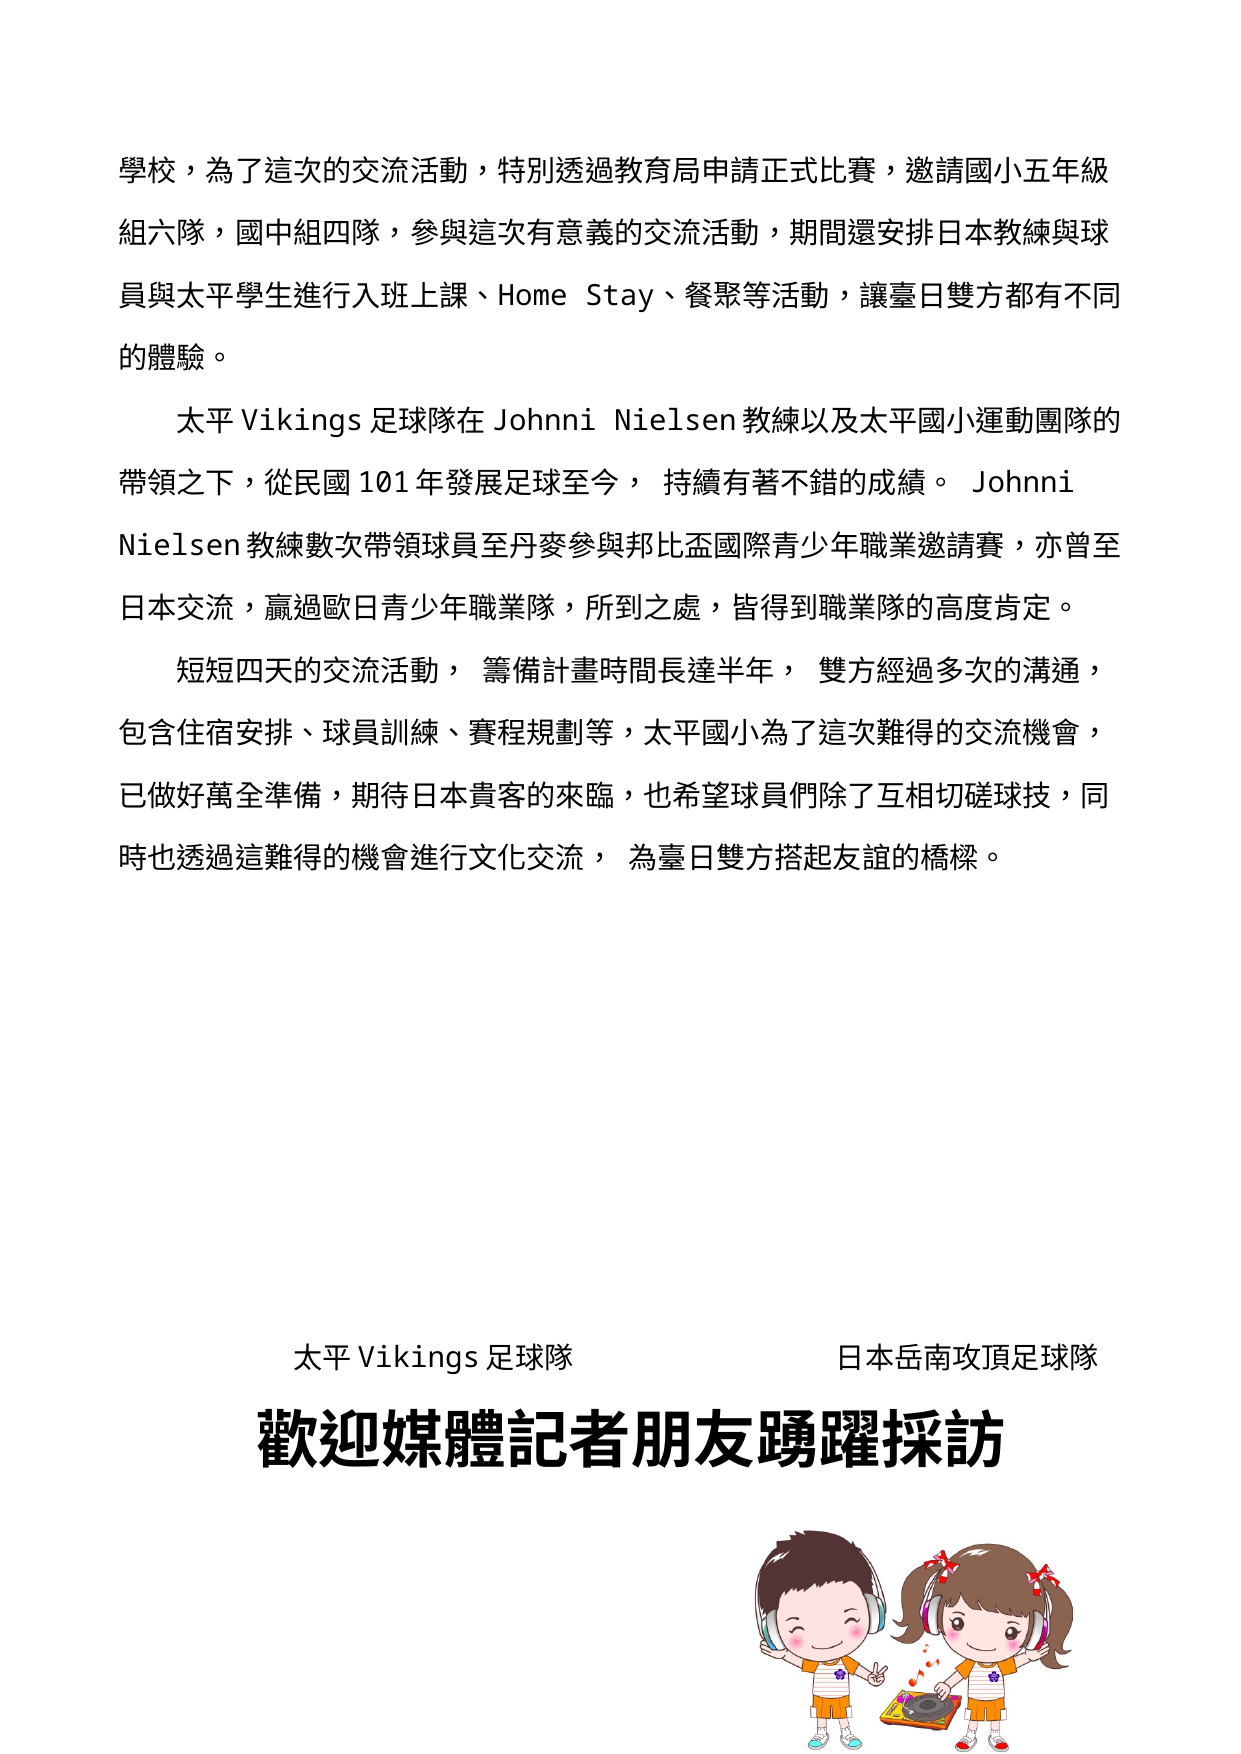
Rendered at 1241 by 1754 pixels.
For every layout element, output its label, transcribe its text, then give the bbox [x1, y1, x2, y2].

text 太平Vikings足球隊 日本岳南攻頂足球隊 [118, 1314, 1122, 1377]
text 靜岡縣岳南攻頂隊為日本關東地區長期發展足球的重點隊伍，總教練亀田志功與臺北市立太平國民小學總教練Johnni Nielsen教練認識多年，104年九月時由亀田志功教練主動聯絡敲定行程；而太平國小為北市足球重點發展學校，為了這次的交流活動，特別透過教育局申請正式比賽，邀請國小五年級組六隊，國中組四隊，參與這次有意義的交流活動，期間還安排日本教練與球員與太平學生進行入班上課、Home Stay、餐聚等活動，讓臺日雙方都有不同的體驗。 太平Vikings足球隊在Johnni Nielsen教練以及太平國小運動團隊的帶領之下，從民國101年發展足球至今， 持續有著不錯的成績。 Johnni Nielsen教練數次帶領球員至丹麥參與邦比盃國際青少年職業邀請賽，亦曾至日本交流，贏過歐日青少年職業隊，所到之處，皆得到職業隊的高度肯定。 短短四天的交流活動， 籌備計畫時間長達半年， 雙方經過多次的溝通，包含住宿安排、球員訓練、賽程規劃等，太平國小為了這次難得的交流機會， 已做好萬全準備，期待日本貴客的來臨，也希望球員們除了互相切磋球技，同時也透過這難得的機會進行文化交流， 為臺日雙方搭起友誼的橋樑。 [118, 127, 1122, 877]
text 歡迎媒體記者朋友踴躍採訪 [256, 1390, 1068, 1472]
text [241, 1383, 1083, 1479]
